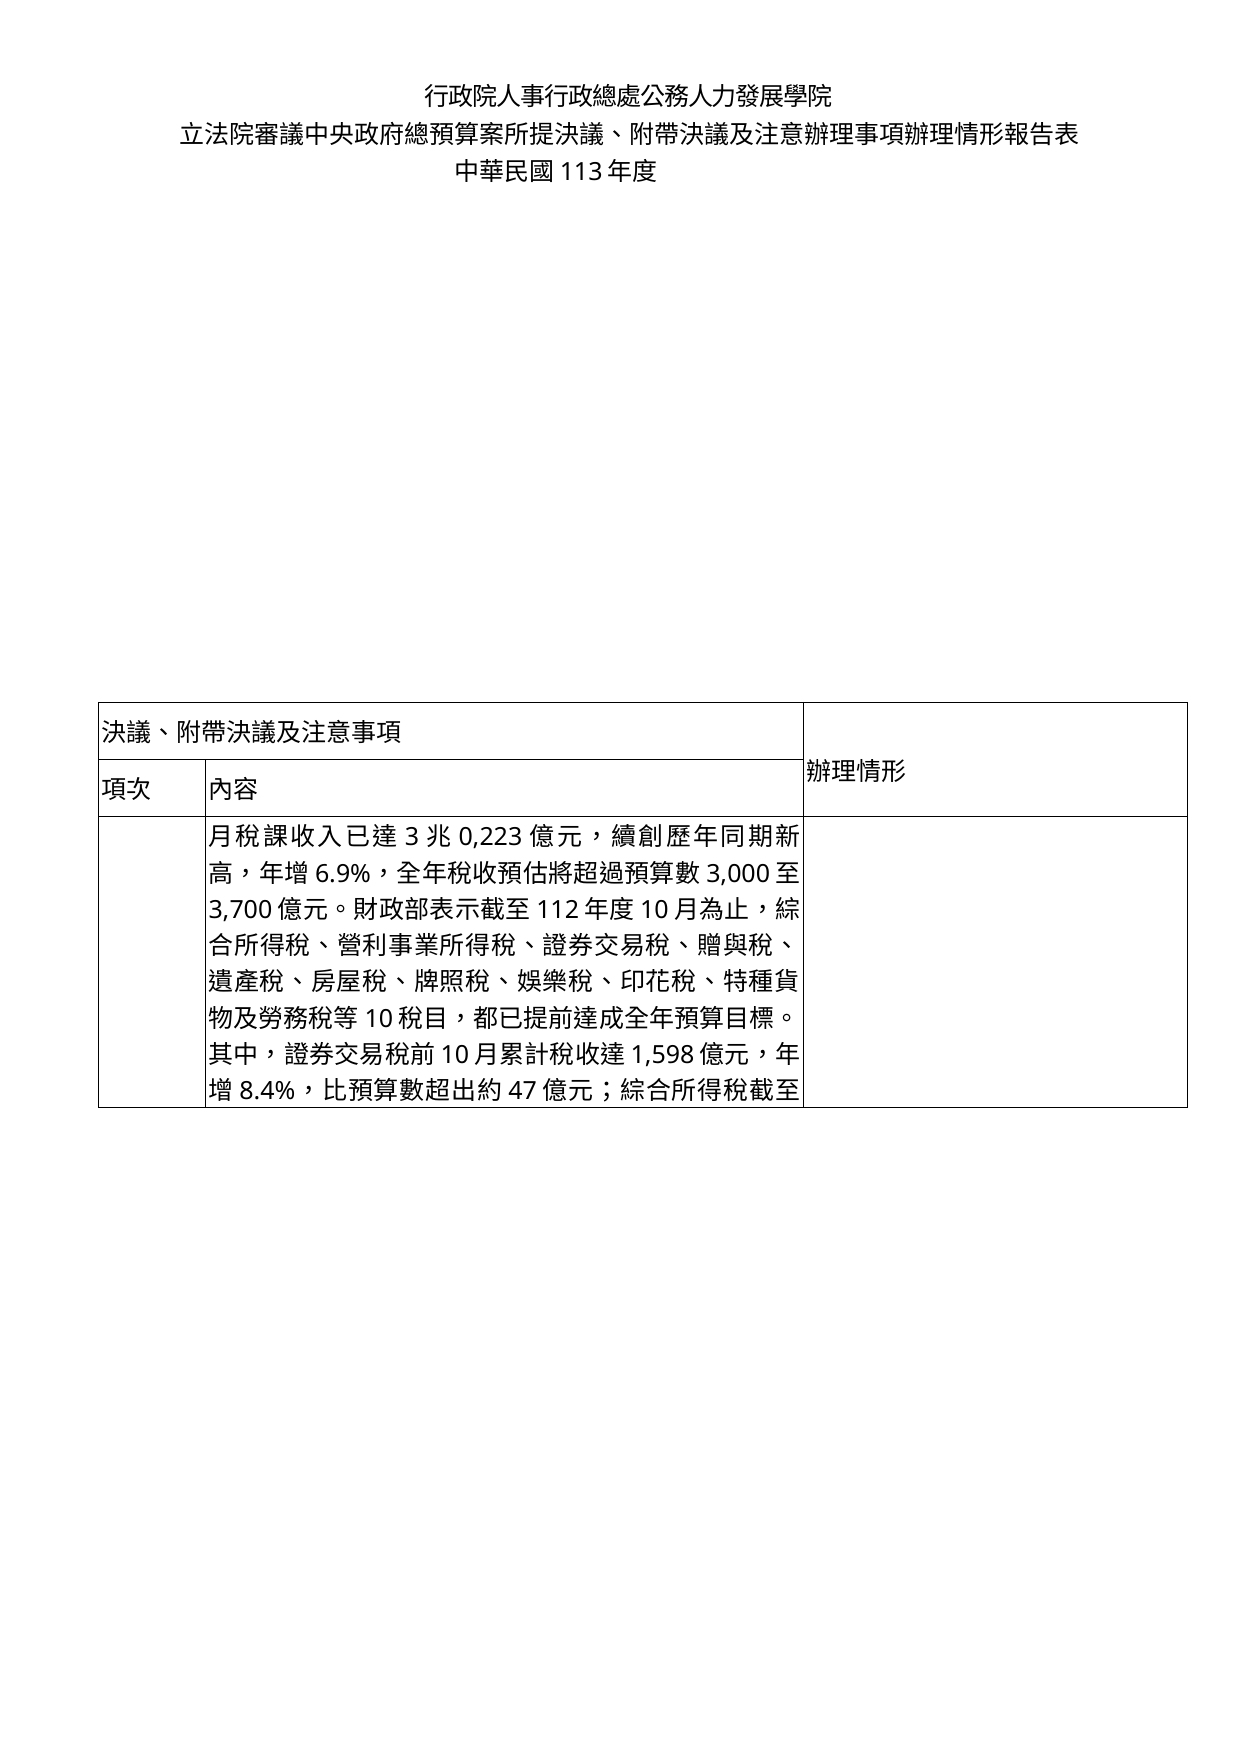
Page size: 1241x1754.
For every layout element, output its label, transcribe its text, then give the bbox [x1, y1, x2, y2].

table_cell 月稅課收入已達3兆0,223億元，續創歷年同期新高，年增6.9%，全年稅收預估將超過預算數3,000至3,700億元。財政部表示截至112年度10月為止，綜合所得稅、營利事業所得稅、證券交易稅、贈與稅、遺產稅、房屋稅、牌照稅、娛樂稅、印花稅、特種貨物及勞務稅等10稅目，都已提前達成全年預算目標。其中，證券交易稅前10月累計稅收達1,598億元，年增8.4%，比預算數超出約47億元；綜合所得稅截至 [206, 817, 803, 1107]
table_cell [99, 817, 205, 1107]
table_cell 內容 [206, 760, 803, 816]
table_cell [804, 817, 1187, 1107]
table_header 辦理情形 [804, 703, 1187, 816]
table_cell 項次 [99, 760, 205, 816]
table_header 決議、附帶決議及注意事項 [99, 703, 803, 759]
